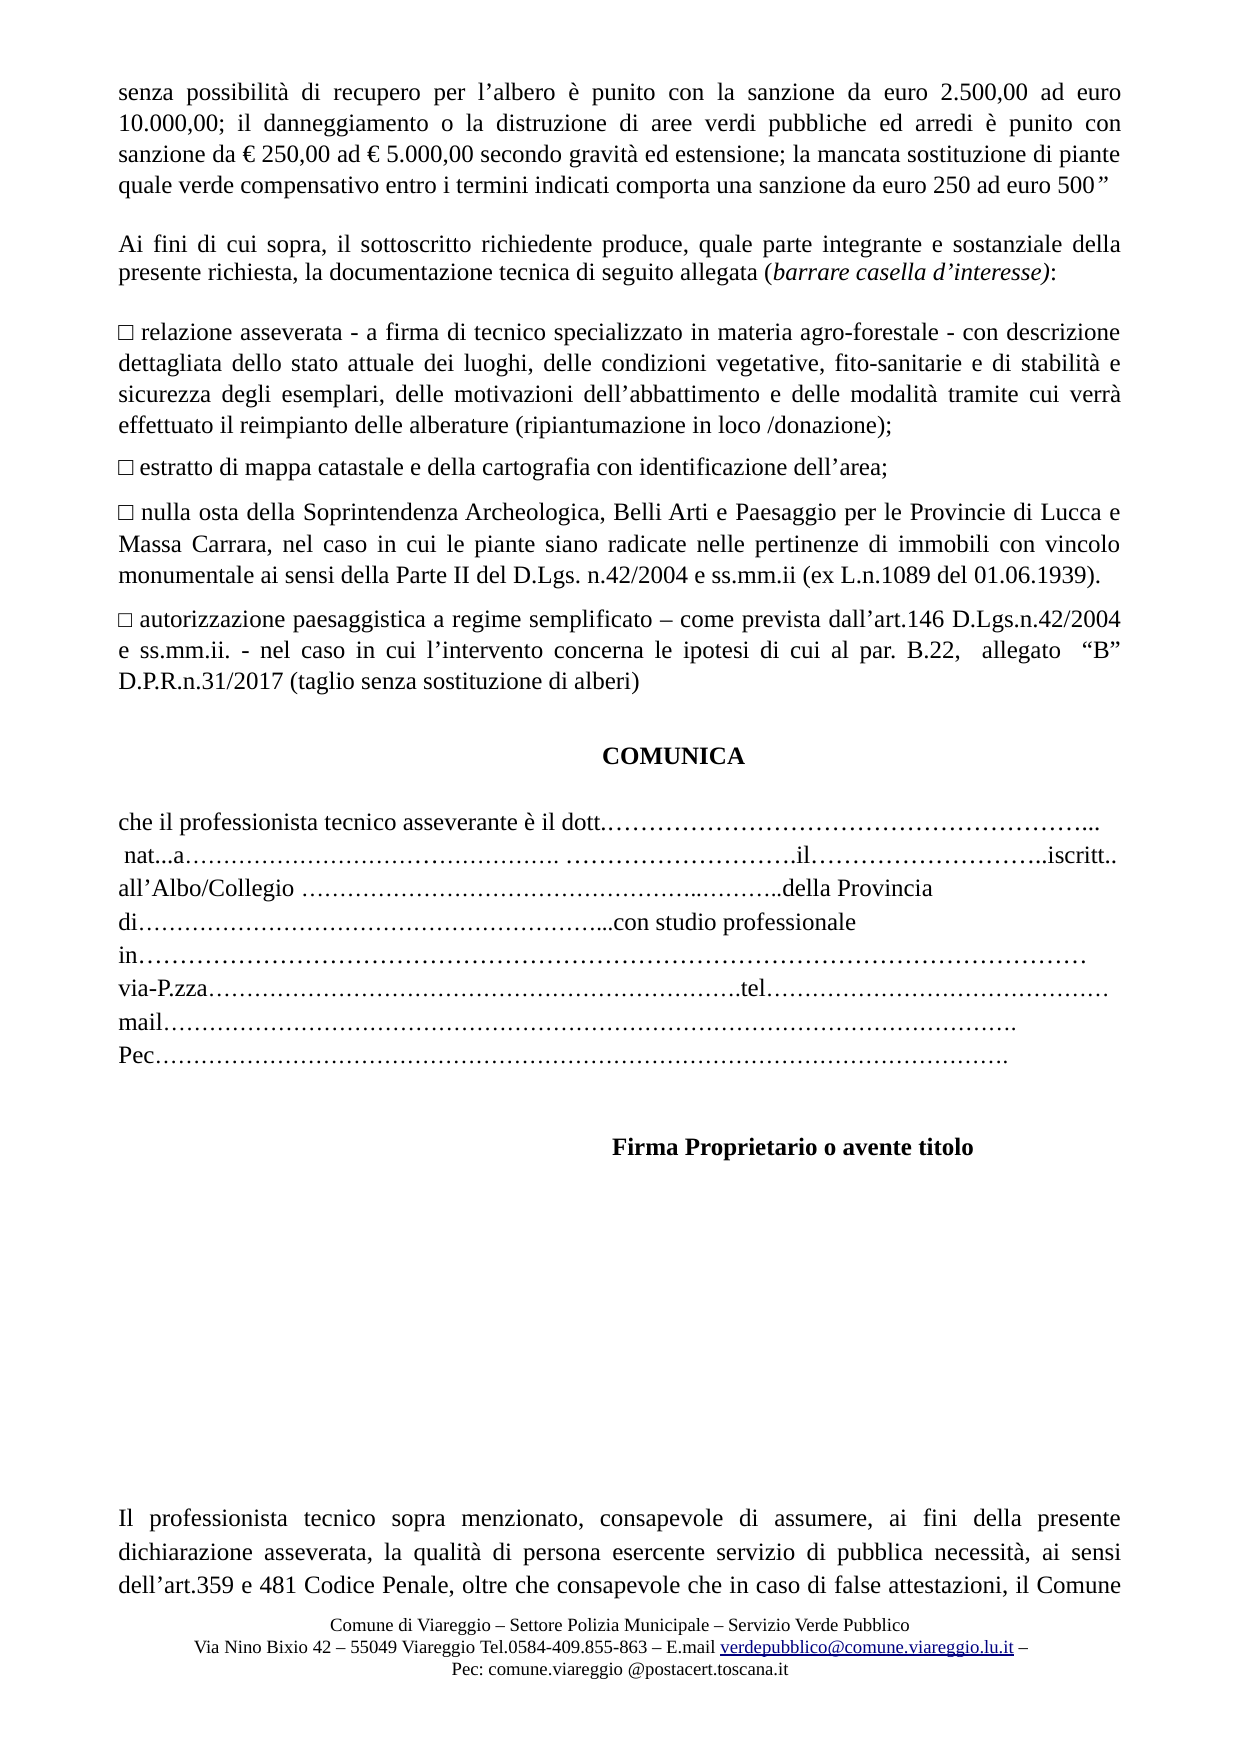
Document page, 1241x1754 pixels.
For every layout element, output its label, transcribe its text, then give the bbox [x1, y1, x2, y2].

list relazione asseverata - a firma di tecnico specializzato in materia agro-forestale - con descrizione dettagliata dello stato attuale dei luoghi, delle condizioni vegetative, fito-sanitarie e di stabilità e sicurezza degli esemplari, delle motivazioni dell’abbattimento e delle modalità tramite cui verrà effettuato il reimpianto delle alberature (ripiantumazione in loco /donazione); [118, 315, 1122, 440]
text via-P.zza…………………………………………………………….tel………………………………………mail…………………………………………………………………………………………………. [118, 970, 1122, 1037]
text Firma Proprietario o avente titolo [118, 1132, 1122, 1161]
text nat...a…………………………………………. ……………………….il………………………..iscritt.. all’Albo/Collegio ……………………………………………..………..della Provincia di……………………………………………………...con studio professionale in…………………………………………………………………………………………………… [118, 837, 1122, 970]
list estratto di mappa catastale e della cartografia con identificazione dell’area; [118, 452, 1122, 483]
text che il professionista tecnico asseverante è il dott.…………………………………………………... [118, 803, 1122, 837]
text Il professionista tecnico sopra menzionato, consapevole di assumere, ai fini della presente dichiarazione asseverata, la qualità di persona esercente servizio di pubblica necessità, ai sensi dell’art.359 e 481 Codice Penale, oltre che consapevole che in caso di false attestazioni, il Comune [118, 1500, 1122, 1600]
text Pec…………………………………………………………………………………………………. [118, 1037, 1122, 1070]
list nulla osta della Soprintendenza Archeologica, Belli Arti e Paesaggio per le Provincie di Lucca e Massa Carrara, nel caso in cui le piante siano radicate nelle pertinenze di immobili con vincolo monumentale ai sensi della Parte II del D.Lgs. n.42/2004 e ss.mm.ii (ex L.n.1089 del 01.06.1939). [118, 496, 1122, 589]
text COMUNICA [224, 741, 1122, 770]
list senza possibilità di recupero per l’albero è punito con la sanzione da euro 2.500,00 ad euro 10.000,00; il danneggiamento o la distruzione di aree verdi pubbliche ed arredi è punito con sanzione da € 250,00 ad € 5.000,00 secondo gravità ed estensione; la mancata sostituzione di piante quale verde compensativo entro i termini indicati comporta una sanzione da euro 250 ad euro 500” [118, 75, 1122, 200]
text Ai fini di cui sopra, il sottoscritto richiedente produce, quale parte integrante e sostanziale della presente richiesta, la documentazione tecnica di seguito allegata (barrare casella d’interesse): [118, 229, 1122, 286]
list autorizzazione paesaggistica a regime semplificato – come prevista dall’art.146 D.Lgs.n.42/2004 e ss.mm.ii. - nel caso in cui l’intervento concerna le ipotesi di cui al par. B.22, allegato “B” D.P.R.n.31/2017 (taglio senza sostituzione di alberi) [118, 602, 1122, 696]
